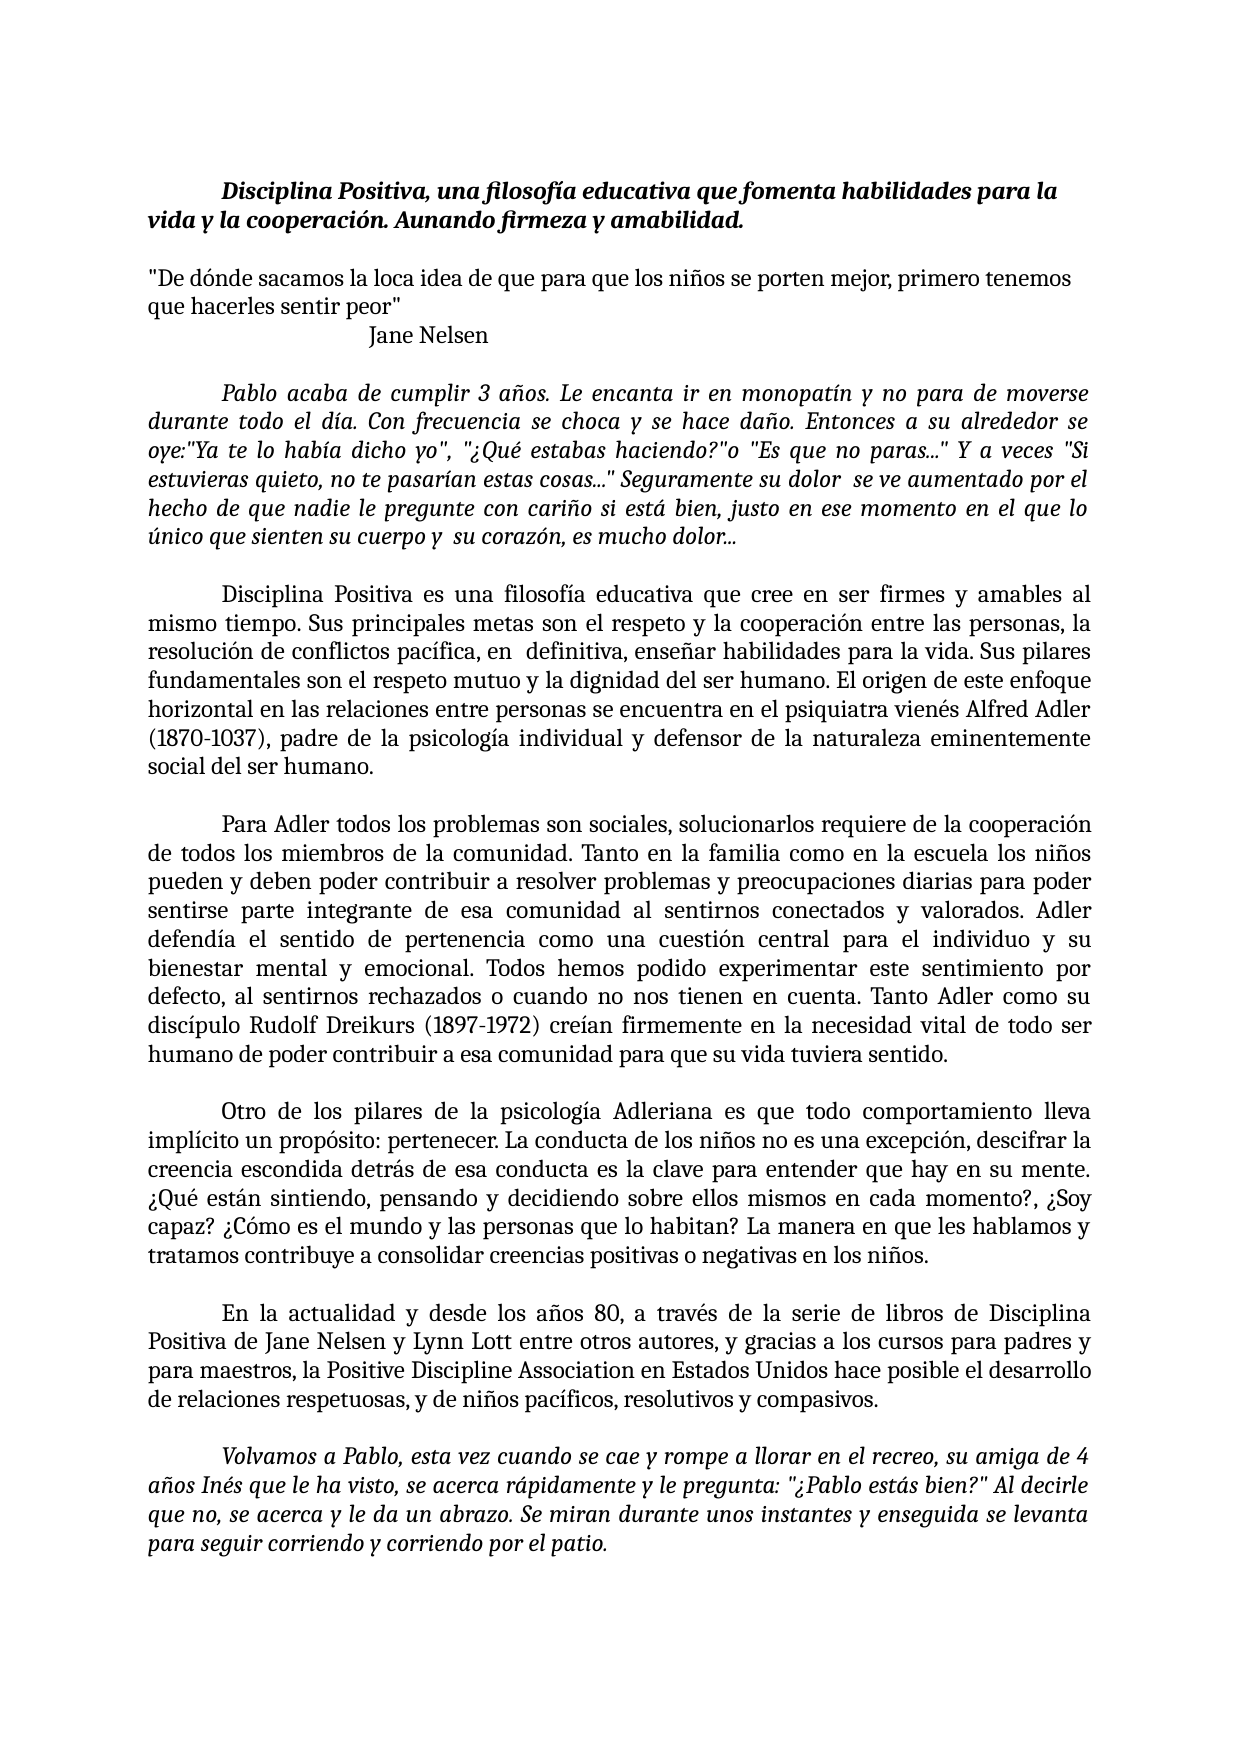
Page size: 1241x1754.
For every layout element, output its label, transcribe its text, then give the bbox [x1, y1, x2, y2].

text "De dónde sacamos la loca idea de que para que los niños se porten mejor, primero tenemos que hacerles sentir peor" [148, 263, 1093, 321]
text Otro de los pilares de la psicología Adleriana es que todo comportamiento lleva implícito un propósito: pertenecer. La conducta de los niños no es una excepción, descifrar la creencia escondida detrás de esa conducta es la clave para entender que hay en su mente. ¿Qué están sintiendo, pensando y decidiendo sobre ellos mismos en cada momento?, ¿Soy capaz? ¿Cómo es el mundo y las personas que lo habitan? La manera en que les hablamos y tratamos contribuye a consolidar creencias positivas o negativas en los niños. [148, 1097, 1093, 1270]
text Jane Nelsen [148, 321, 1093, 350]
text Disciplina Positiva es una filosofía educativa que cree en ser firmes y amables al mismo tiempo. Sus principales metas son el respeto y la cooperación entre las personas, la resolución de conflictos pacífica, en definitiva, enseñar habilidades para la vida. Sus pilares fundamentales son el respeto mutuo y la dignidad del ser humano. El origen de este enfoque horizontal en las relaciones entre personas se encuentra en el psiquiatra vienés Alfred Adler (1870-1037), padre de la psicología individual y defensor de la naturaleza eminentemente social del ser humano. [148, 580, 1093, 781]
text Disciplina Positiva, una filosofía educativa que fomenta habilidades para la vida y la cooperación. Aunando firmeza y amabilidad. [148, 177, 1093, 235]
text Pablo acaba de cumplir 3 años. Le encanta ir en monopatín y no para de moverse durante todo el día. Con frecuencia se choca y se hace daño. Entonces a su alrededor se oye:"Ya te lo había dicho yo", "¿Qué estabas haciendo?"o "Es que no paras..." Y a veces "Si estuvieras quieto, no te pasarían estas cosas..." Seguramente su dolor se ve aumentado por el hecho de que nadie le pregunte con cariño si está bien, justo en ese momento en el que lo único que sienten su cuerpo y su corazón, es mucho dolor... [148, 378, 1093, 551]
text En la actualidad y desde los años 80, a través de la serie de libros de Disciplina Positiva de Jane Nelsen y Lynn Lott entre otros autores, y gracias a los cursos para padres y para maestros, la Positive Discipline Association en Estados Unidos hace posible el desarrollo de relaciones respetuosas, y de niños pacíficos, resolutivos y compasivos. [148, 1298, 1093, 1413]
text Para Adler todos los problemas son sociales, solucionarlos requiere de la cooperación de todos los miembros de la comunidad. Tanto en la familia como en la escuela los niños pueden y deben poder contribuir a resolver problemas y preocupaciones diarias para poder sentirse parte integrante de esa comunidad al sentirnos conectados y valorados. Adler defendía el sentido de pertenencia como una cuestión central para el individuo y su bienestar mental y emocional. Todos hemos podido experimentar este sentimiento por defecto, al sentirnos rechazados o cuando no nos tienen en cuenta. Tanto Adler como su discípulo Rudolf Dreikurs (1897-1972) creían firmemente en la necesidad vital de todo ser humano de poder contribuir a esa comunidad para que su vida tuviera sentido. [148, 810, 1093, 1068]
text Volvamos a Pablo, esta vez cuando se cae y rompe a llorar en el recreo, su amiga de 4 años Inés que le ha visto, se acerca rápidamente y le pregunta: "¿Pablo estás bien?" Al decirle que no, se acerca y le da un abrazo. Se miran durante unos instantes y enseguida se levanta para seguir corriendo y corriendo por el patio. [148, 1442, 1093, 1557]
